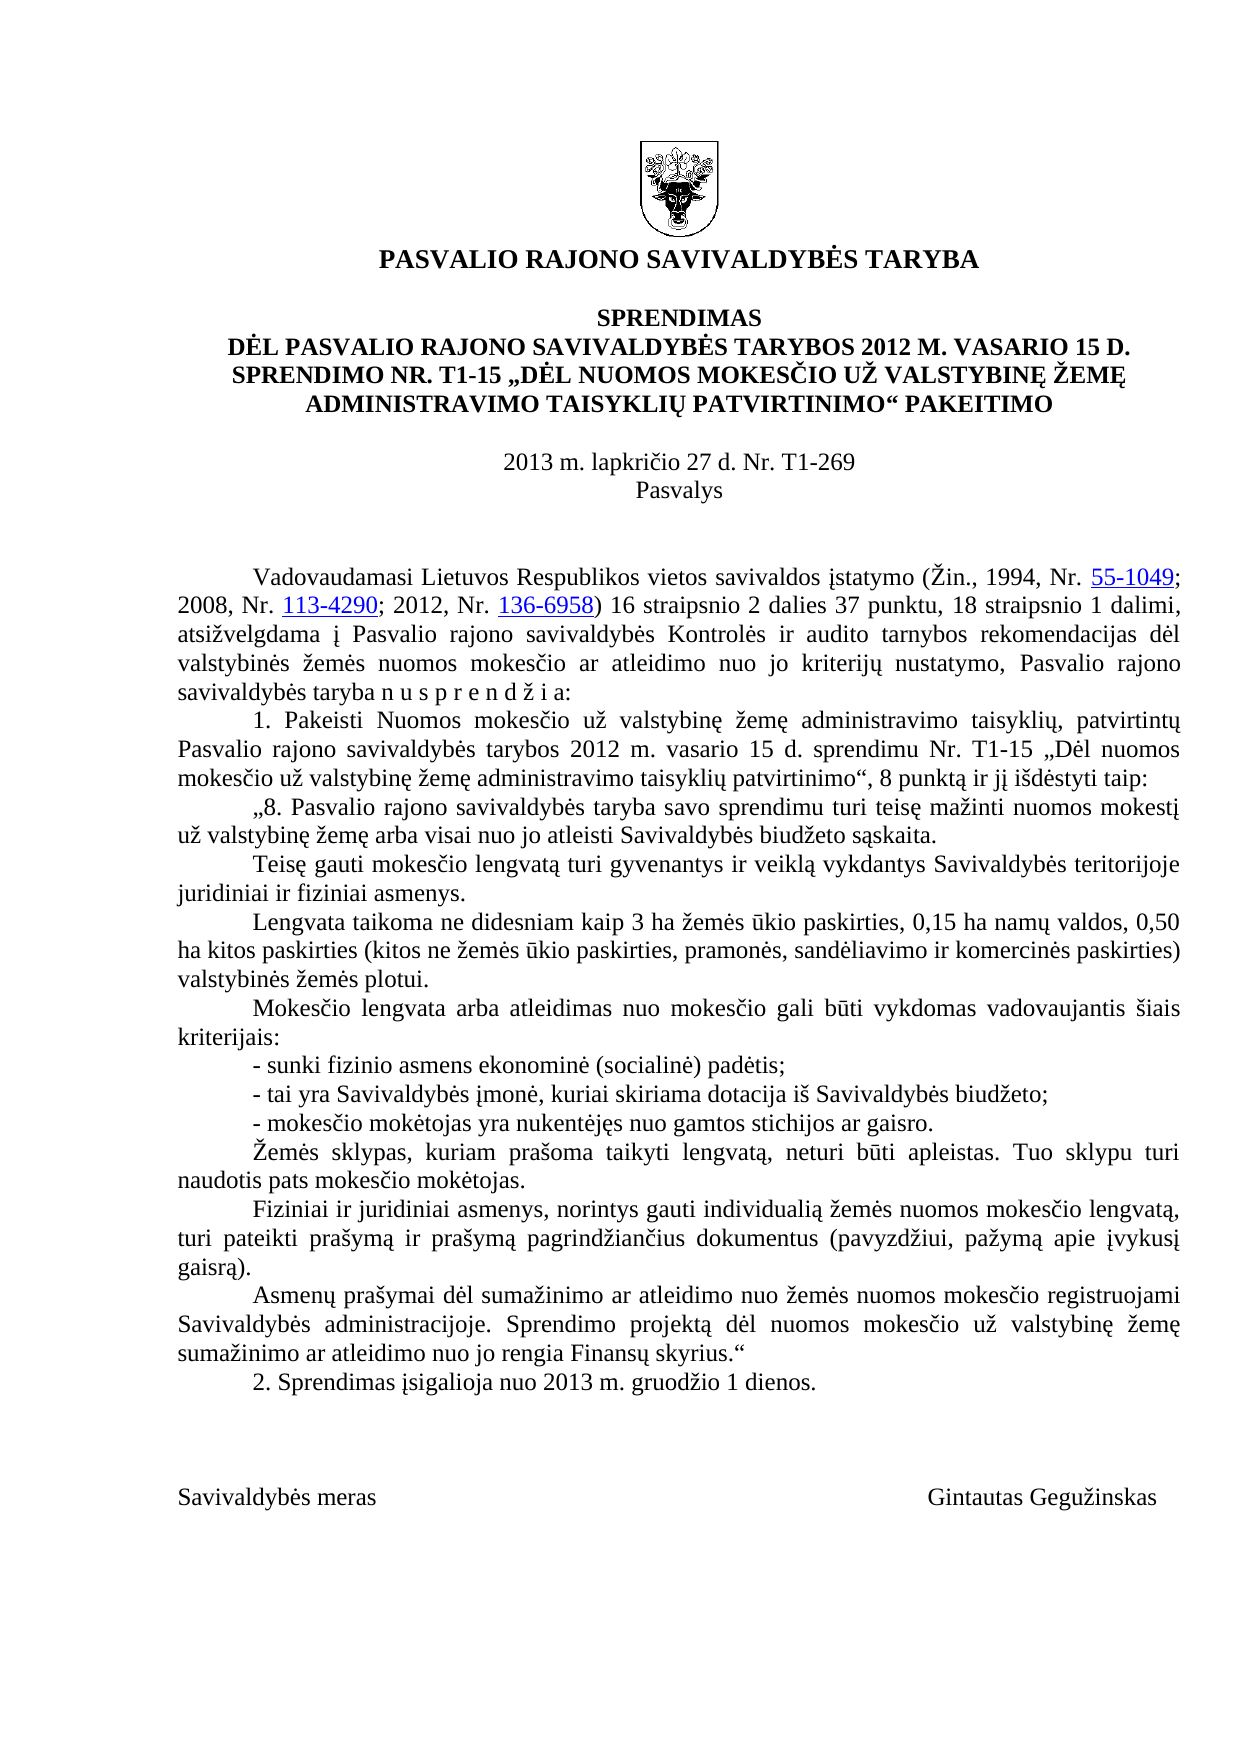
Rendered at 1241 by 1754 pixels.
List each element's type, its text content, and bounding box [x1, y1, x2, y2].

text - mokesčio mokėtojas yra nukentėjęs nuo gamtos stichijos ar gaisro. [177, 1108, 1181, 1137]
text Žemės sklypas, kuriam prašoma taikyti lengvatą, neturi būti apleistas. Tuo sklypu turi naudotis pats mokesčio mokėtojas. [177, 1137, 1181, 1194]
text dėl pasvalio rajono savivaldybės tarybos 2012 m. vasario 15 d. sprendimo Nr. t1-15 „Dėl NUOMOS MOKESČIO UŽ VALSTYBINĘ ŽEMĘ ADMINISTRAVIMO TAISYKLIŲ PATVIRTINIMO“ pakeitimo [177, 332, 1181, 418]
text Vadovaudamasi Lietuvos Respublikos vietos savivaldos įstatymo (Žin., 1994, Nr. 55-1049; 2008, Nr. 113-4290; 2012, Nr. 136-6958) 16 straipsnio 2 dalies 37 punktu, 18 straipsnio 1 dalimi, atsižvelgdama į Pasvalio rajono savivaldybės Kontrolės ir audito tarnybos rekomendacijas dėl valstybinės žemės nuomos mokesčio ar atleidimo nuo jo kriterijų nustatymo, Pasvalio rajono savivaldybės taryba n u s p r e n d ž i a: [177, 562, 1181, 706]
text Asmenų prašymai dėl sumažinimo ar atleidimo nuo žemės nuomos mokesčio registruojami Savivaldybės administracijoje. Sprendimo projektą dėl nuomos mokesčio už valstybinę žemę sumažinimo ar atleidimo nuo jo rengia Finansų skyrius.“ [177, 1281, 1181, 1367]
text 1. Pakeisti Nuomos mokesčio už valstybinę žemę administravimo taisyklių, patvirtintų Pasvalio rajono savivaldybės tarybos 2012 m. vasario 15 d. sprendimu Nr. T1-15 „Dėl nuomos mokesčio už valstybinę žemę administravimo taisyklių patvirtinimo“, 8 punktą ir jį išdėstyti taip: [177, 706, 1181, 792]
text Sprendimas [177, 303, 1181, 332]
text - sunki fizinio asmens ekonominė (socialinė) padėtis; [177, 1051, 1181, 1079]
text Teisę gauti mokesčio lengvatą turi gyvenantys ir veiklą vykdantys Savivaldybės teritorijoje juridiniai ir fiziniai asmenys. [177, 849, 1181, 907]
text Savivaldybės meras Gintautas Gegužinskas [177, 1482, 1181, 1511]
text Fiziniai ir juridiniai asmenys, norintys gauti individualią žemės nuomos mokesčio lengvatą, turi pateikti prašymą ir prašymą pagrindžiančius dokumentus (pavyzdžiui, pažymą apie įvykusį gaisrą). [177, 1194, 1181, 1281]
text Mokesčio lengvata arba atleidimas nuo mokesčio gali būti vykdomas vadovaujantis šiais kriterijais: [177, 993, 1181, 1051]
text Pasvalys [177, 476, 1181, 504]
text 2. Sprendimas įsigalioja nuo 2013 m. gruodžio 1 dienos. [177, 1367, 1181, 1396]
text 2013 m. lapkričio 27 d. Nr. T1-269 [177, 447, 1181, 476]
text Pasvalio rajono savivaldybės taryba [177, 243, 1181, 274]
text „8. Pasvalio rajono savivaldybės taryba savo sprendimu turi teisę mažinti nuomos mokestį už valstybinę žemę arba visai nuo jo atleisti Savivaldybės biudžeto sąskaita. [177, 792, 1181, 849]
text - tai yra Savivaldybės įmonė, kuriai skiriama dotacija iš Savivaldybės biudžeto; [177, 1079, 1181, 1108]
text Lengvata taikoma ne didesniam kaip 3 ha žemės ūkio paskirties, 0,15 ha namų valdos, 0,50 ha kitos paskirties (kitos ne žemės ūkio paskirties, pramonės, sandėliavimo ir komercinės paskirties) valstybinės žemės plotui. [177, 907, 1181, 993]
